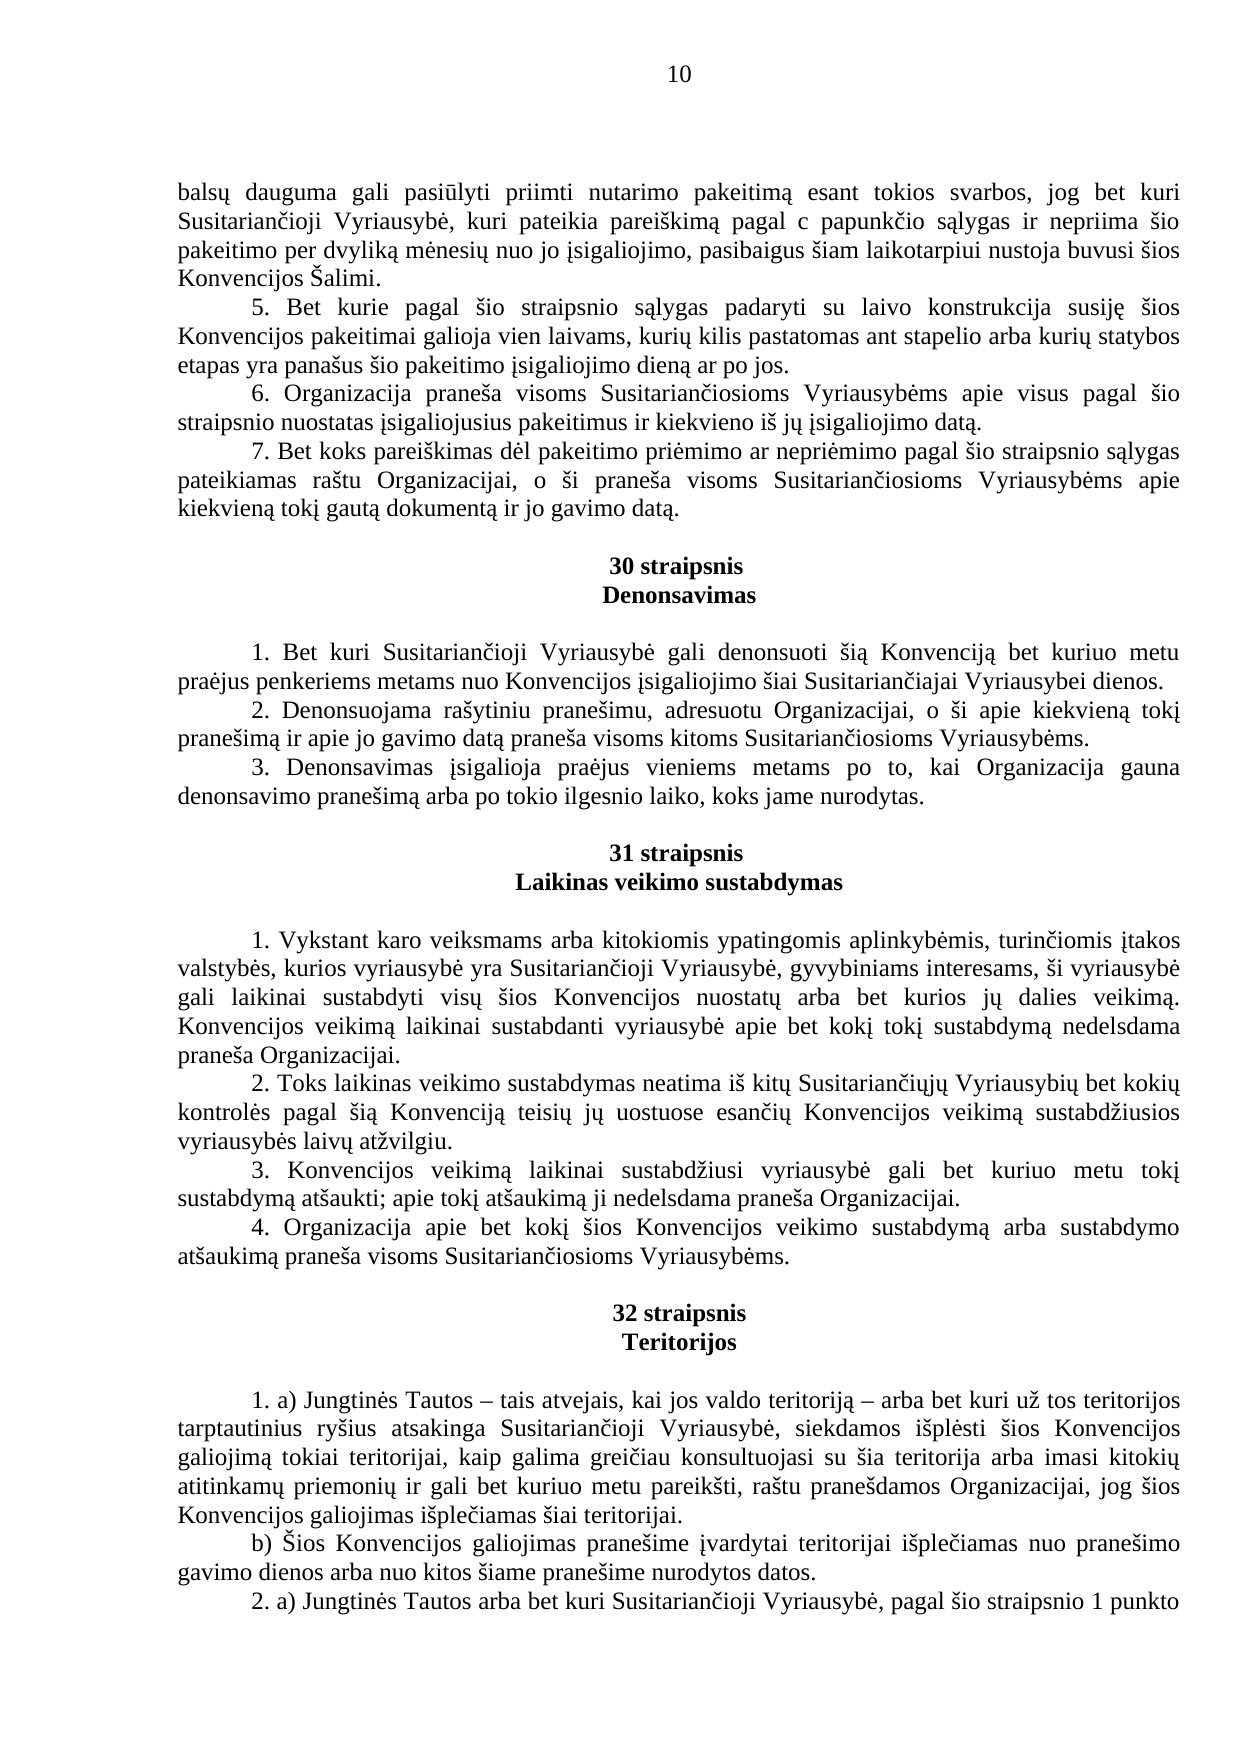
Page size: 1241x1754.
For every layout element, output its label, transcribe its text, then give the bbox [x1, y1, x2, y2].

text 1. Vykstant karo veiksmams arba kitokiomis ypatingomis aplinkybėmis, turinčiomis įtakos valstybės, kurios vyriausybė yra Susitariančioji Vyriausybė, gyvybiniams interesams, ši vyriausybė gali laikinai sustabdyti visų šios Konvencijos nuostatų arba bet kurios jų dalies veikimą. Konvencijos veikimą laikinai sustabdanti vyriausybė apie bet kokį tokį sustabdymą nedelsdama praneša Organizacijai. [177, 925, 1181, 1068]
text balsų dauguma gali pasiūlyti priimti nutarimo pakeitimą esant tokios svarbos, jog bet kuri Susitariančioji Vyriausybė, kuri pateikia pareiškimą pagal c papunkčio sąlygas ir nepriima šio pakeitimo per dvyliką mėnesių nuo jo įsigaliojimo, pasibaigus šiam laikotarpiui nustoja buvusi šios Konvencijos Šalimi. [177, 177, 1181, 292]
text 31 straipsnis [177, 838, 1181, 867]
text 1. a) Jungtinės Tautos – tais atvejais, kai jos valdo teritoriją – arba bet kuri už tos teritorijos tarptautinius ryšius atsakinga Susitariančioji Vyriausybė, siekdamos išplėsti šios Konvencijos galiojimą tokiai teritorijai, kaip galima greičiau konsultuojasi su šia teritorija arba imasi kitokių atitinkamų priemonių ir gali bet kuriuo metu pareikšti, raštu pranešdamos Organizacijai, jog šios Konvencijos galiojimas išplečiamas šiai teritorijai. [177, 1385, 1181, 1528]
text 2. Denonsuojama rašytiniu pranešimu, adresuotu Organizacijai, o ši apie kiekvieną tokį pranešimą ir apie jo gavimo datą praneša visoms kitoms Susitariančiosioms Vyriausybėms. [177, 695, 1181, 752]
text 5. Bet kurie pagal šio straipsnio sąlygas padaryti su laivo konstrukcija susiję šios Konvencijos pakeitimai galioja vien laivams, kurių kilis pastatomas ant stapelio arba kurių statybos etapas yra panašus šio pakeitimo įsigaliojimo dieną ar po jos. [177, 292, 1181, 378]
text 30 straipsnis [177, 551, 1181, 580]
text 2. Toks laikinas veikimo sustabdymas neatima iš kitų Susitariančiųjų Vyriausybių bet kokių kontrolės pagal šią Konvenciją teisių jų uostuose esančių Konvencijos veikimą sustabdžiusios vyriausybės laivų atžvilgiu. [177, 1068, 1181, 1155]
text 4. Organizacija apie bet kokį šios Konvencijos veikimo sustabdymą arba sustabdymo atšaukimą praneša visoms Susitariančiosioms Vyriausybėms. [177, 1212, 1181, 1270]
text 7. Bet koks pareiškimas dėl pakeitimo priėmimo ar nepriėmimo pagal šio straipsnio sąlygas pateikiamas raštu Organizacijai, o ši praneša visoms Susitariančiosioms Vyriausybėms apie kiekvieną tokį gautą dokumentą ir jo gavimo datą. [177, 436, 1181, 522]
text Denonsavimas [177, 580, 1181, 608]
text 1. Bet kuri Susitariančioji Vyriausybė gali denonsuoti šią Konvenciją bet kuriuo metu praėjus penkeriems metams nuo Konvencijos įsigaliojimo šiai Susitariančiajai Vyriausybei dienos. [177, 637, 1181, 695]
text b) Šios Konvencijos galiojimas pranešime įvardytai teritorijai išplečiamas nuo pranešimo gavimo dienos arba nuo kitos šiame pranešime nurodytos datos. [177, 1528, 1181, 1586]
text 3. Denonsavimas įsigalioja praėjus vieniems metams po to, kai Organizacija gauna denonsavimo pranešimą arba po tokio ilgesnio laiko, koks jame nurodytas. [177, 752, 1181, 810]
text 32 straipsnis [177, 1298, 1181, 1327]
text Teritorijos [177, 1327, 1181, 1356]
text 2. a) Jungtinės Tautos arba bet kuri Susitariančioji Vyriausybė, pagal šio straipsnio 1 punkto [177, 1586, 1181, 1615]
text 3. Konvencijos veikimą laikinai sustabdžiusi vyriausybė gali bet kuriuo metu tokį sustabdymą atšaukti; apie tokį atšaukimą ji nedelsdama praneša Organizacijai. [177, 1155, 1181, 1212]
text 6. Organizacija praneša visoms Susitariančiosioms Vyriausybėms apie visus pagal šio straipsnio nuostatas įsigaliojusius pakeitimus ir kiekvieno iš jų įsigaliojimo datą. [177, 378, 1181, 436]
text Laikinas veikimo sustabdymas [177, 867, 1181, 896]
